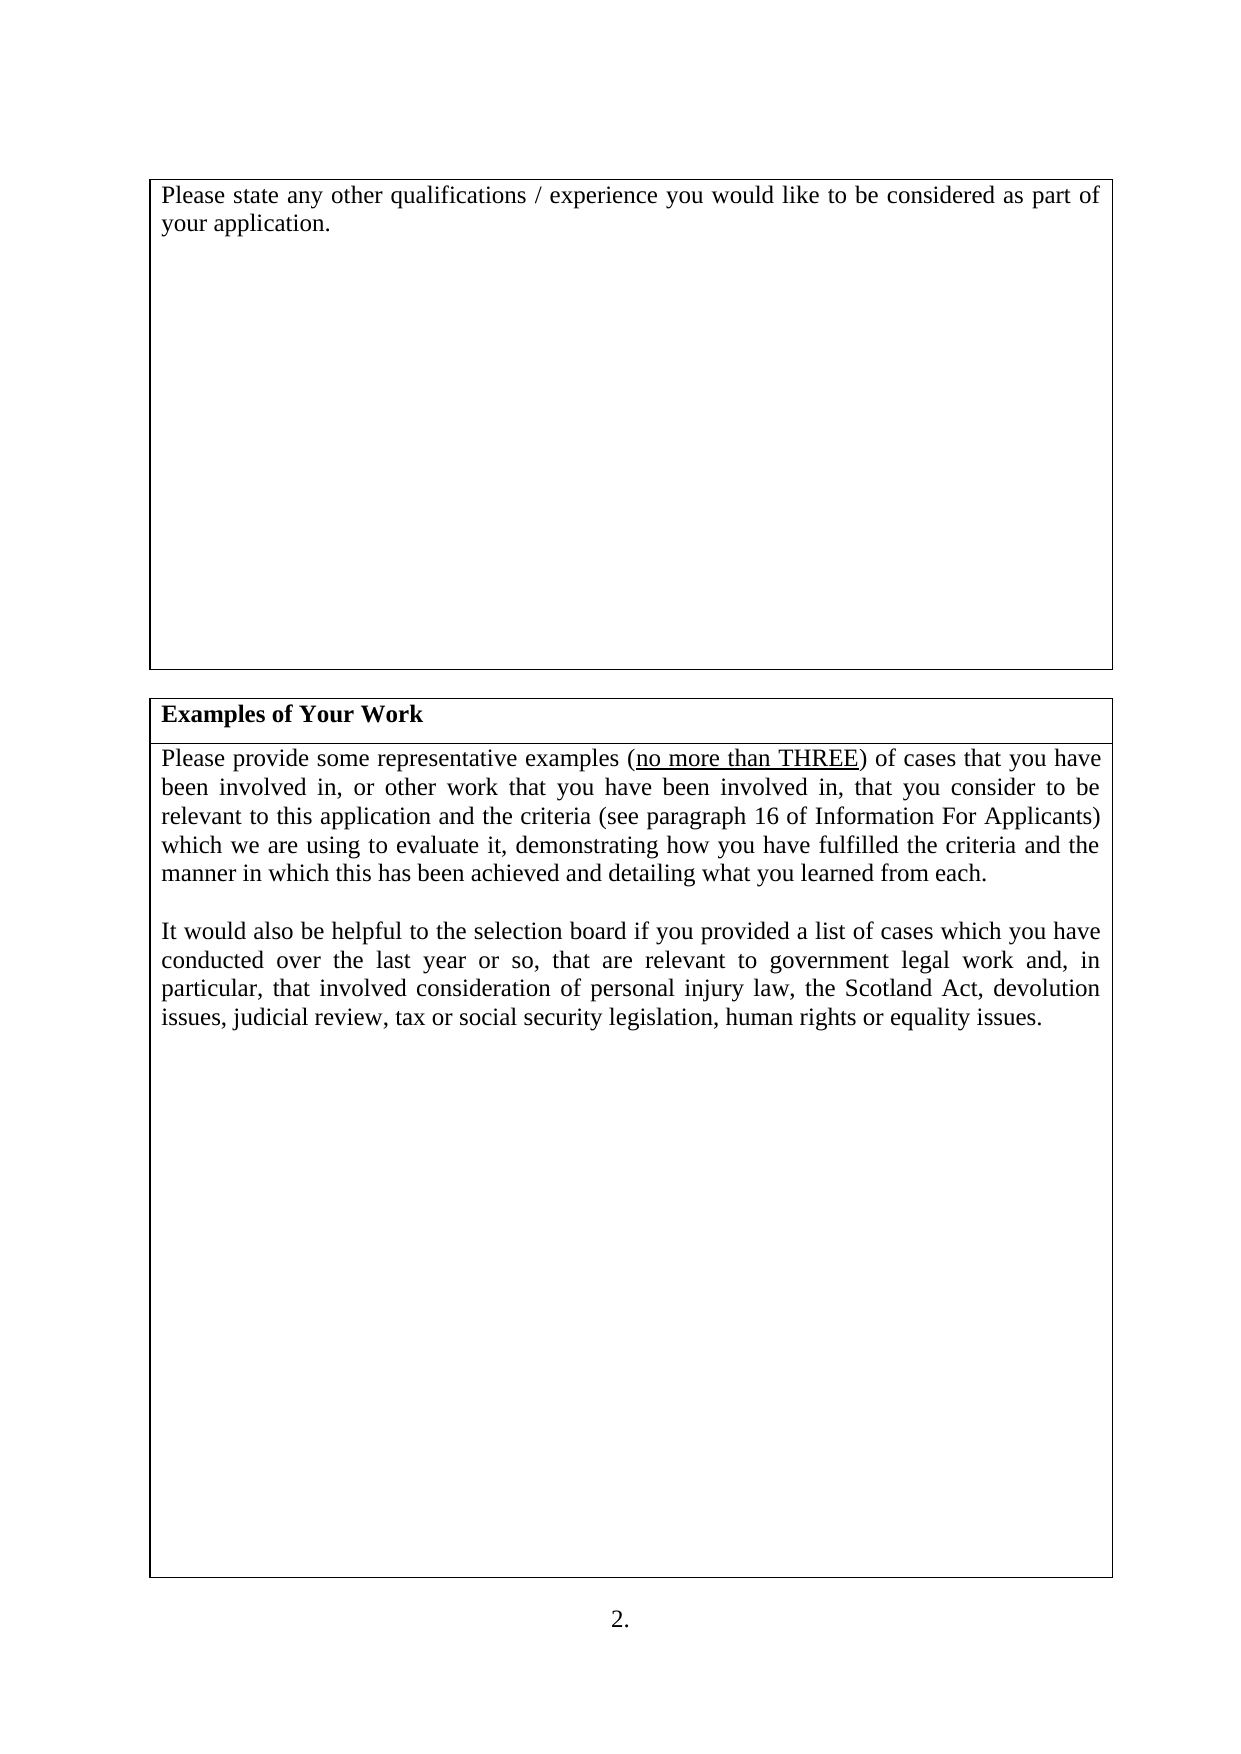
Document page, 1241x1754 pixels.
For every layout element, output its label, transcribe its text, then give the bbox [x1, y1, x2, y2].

table_header Examples of Your Work [151, 699, 1112, 742]
table_header Please state any other qualifications / experience you would like to be considered as part of your application. [151, 180, 1112, 668]
table_cell Please provide some representative examples (no more than THREE) of cases that you have been involved in, or other work that you have been involved in, that you consider to be relevant to this application and the criteria (see paragraph 16 of Information For Applicants) which we are using to evaluate it, demonstrating how you have fulfilled the criteria and the manner in which this has been achieved and detailing what you learned from each. It would also be helpful to the selection board if you provided a list of cases which you have conducted over the last year or so, that are relevant to government legal work and, in particular, that involved consideration of personal injury law, the Scotland Act, devolution issues, judicial review, tax or social security legislation, human rights or equality issues. [151, 744, 1112, 1577]
